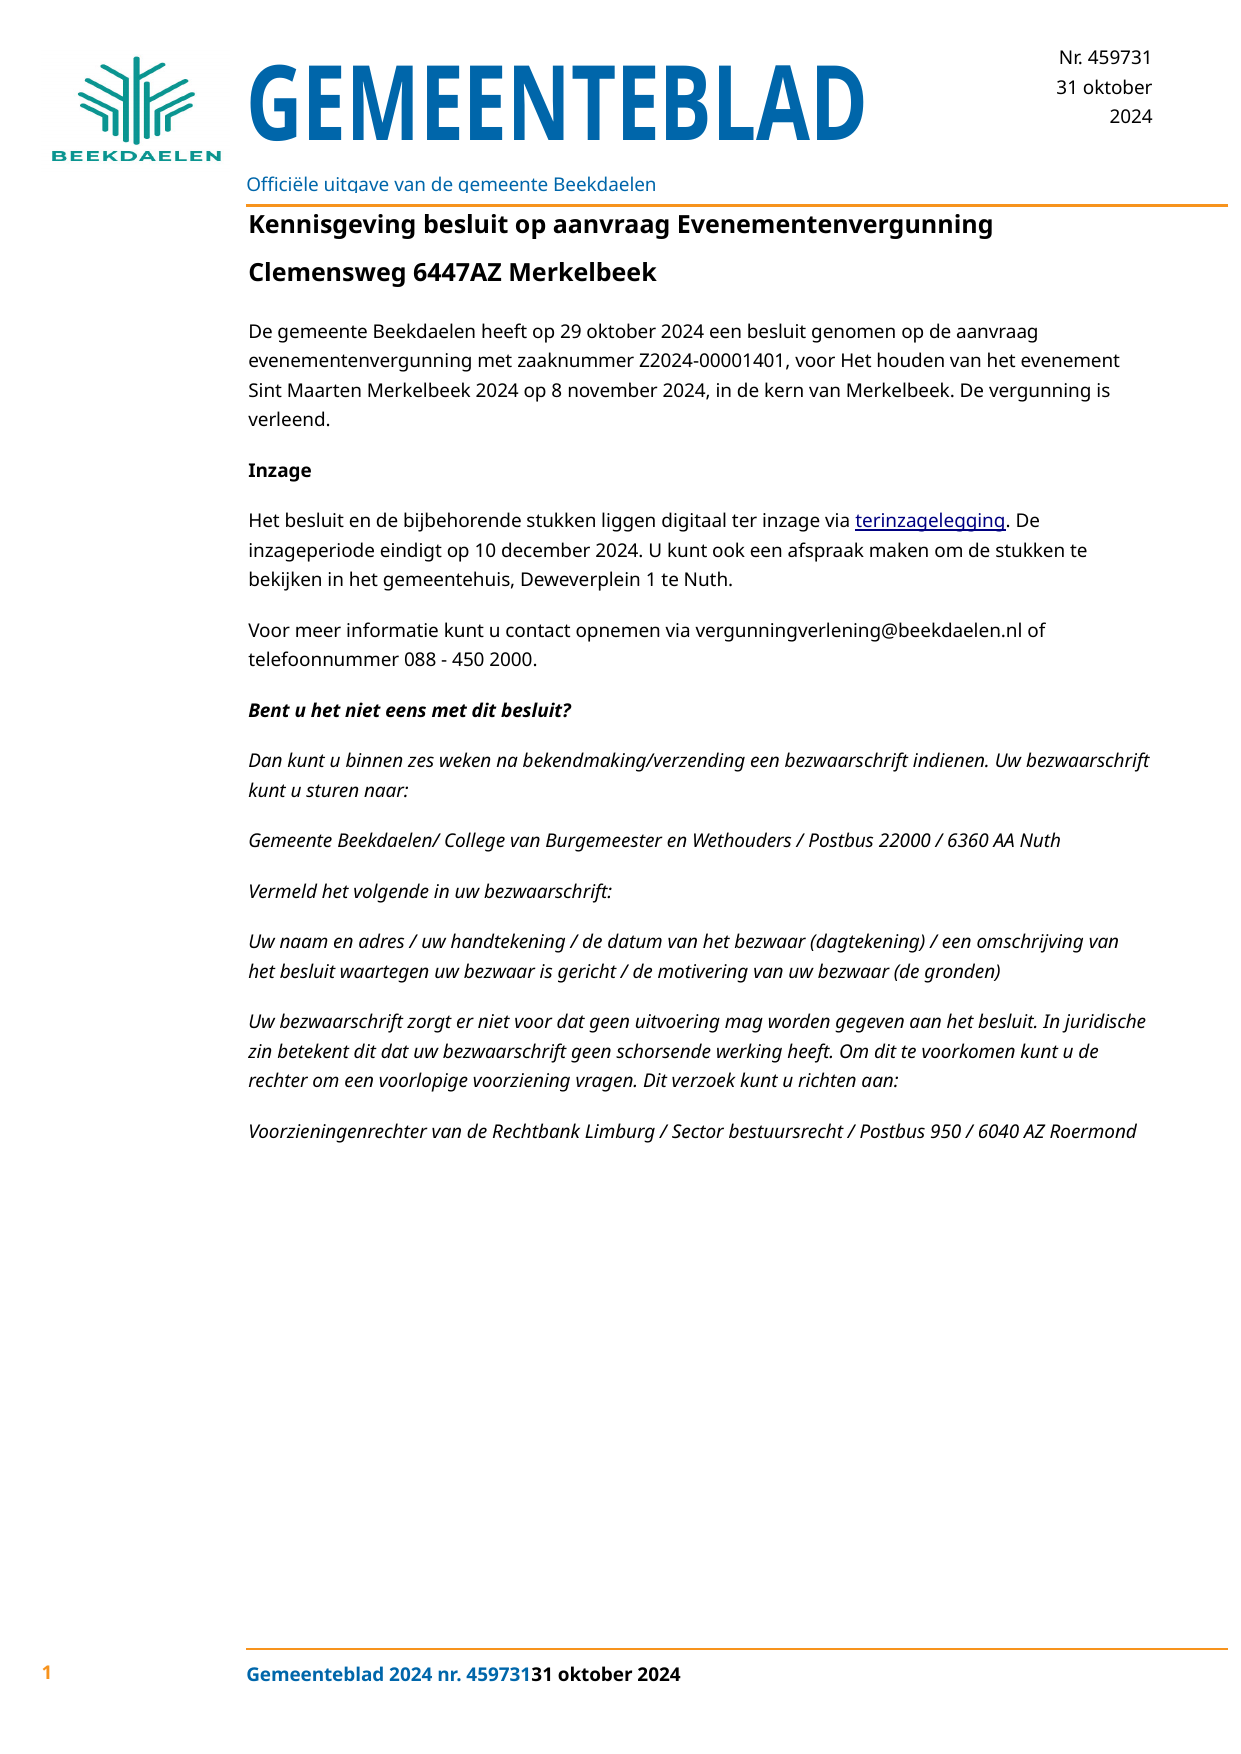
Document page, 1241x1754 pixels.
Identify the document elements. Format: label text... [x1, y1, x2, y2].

text Kennisgeving besluit op aanvraag Evenementenvergunning Clemensweg 6447AZ Merkelbeek [248, 207, 1152, 288]
text Voor meer informatie kunt u contact opnemen via vergunningverlening@beekdaelen.nl of telefoonnummer 088 - 450 2000. [248, 617, 1152, 672]
text Vermeld het volgende in uw bezwaarschrift: [248, 878, 1152, 904]
text Uw naam en adres / uw handtekening / de datum van het bezwaar (dagtekening) / een omschrijving van het besluit waartegen uw bezwaar is gericht / de motivering van uw bezwaar (de gronden) [248, 928, 1152, 984]
picture [41, 47, 231, 172]
text Gemeente Beekdaelen/ College van Burgemeester en Wethouders / Postbus 22000 / 6360 AA Nuth [248, 827, 1152, 853]
text Bent u het niet eens met dit besluit? [248, 697, 1152, 723]
text Inzage [248, 457, 1152, 483]
text Uw bezwaarschrift zorgt er niet voor dat geen uitvoering mag worden gegeven aan het besluit. In juridische zin betekent dit dat uw bezwaarschrift geen schorsende werking heeft. Om dit te voorkomen kunt u de rechter om een voorlopige voorziening vragen. Dit verzoek kunt u richten aan: [248, 1008, 1152, 1093]
text De gemeente Beekdaelen heeft op 29 oktober 2024 een besluit genomen op de aanvraag evenementenvergunning met zaaknummer Z2024-00001401, voor Het houden van het evenement Sint Maarten Merkelbeek 2024 op 8 november 2024, in de kern van Merkelbeek. De vergunning is verleend. [248, 318, 1152, 432]
text Het besluit en de bijbehorende stukken liggen digitaal ter inzage via terinzagelegging. De inzageperiode eindigt op 10 december 2024. U kunt ook een afspraak maken om de stukken te bekijken in het gemeentehuis, Deweverplein 1 te Nuth. [248, 507, 1152, 592]
text Dan kunt u binnen zes weken na bekendmaking/verzending een bezwaarschrift indienen. Uw bezwaarschrift kunt u sturen naar: [248, 747, 1152, 803]
text Voorzieningenrechter van de Rechtbank Limburg / Sector bestuursrecht / Postbus 950 / 6040 AZ Roermond [248, 1118, 1152, 1144]
